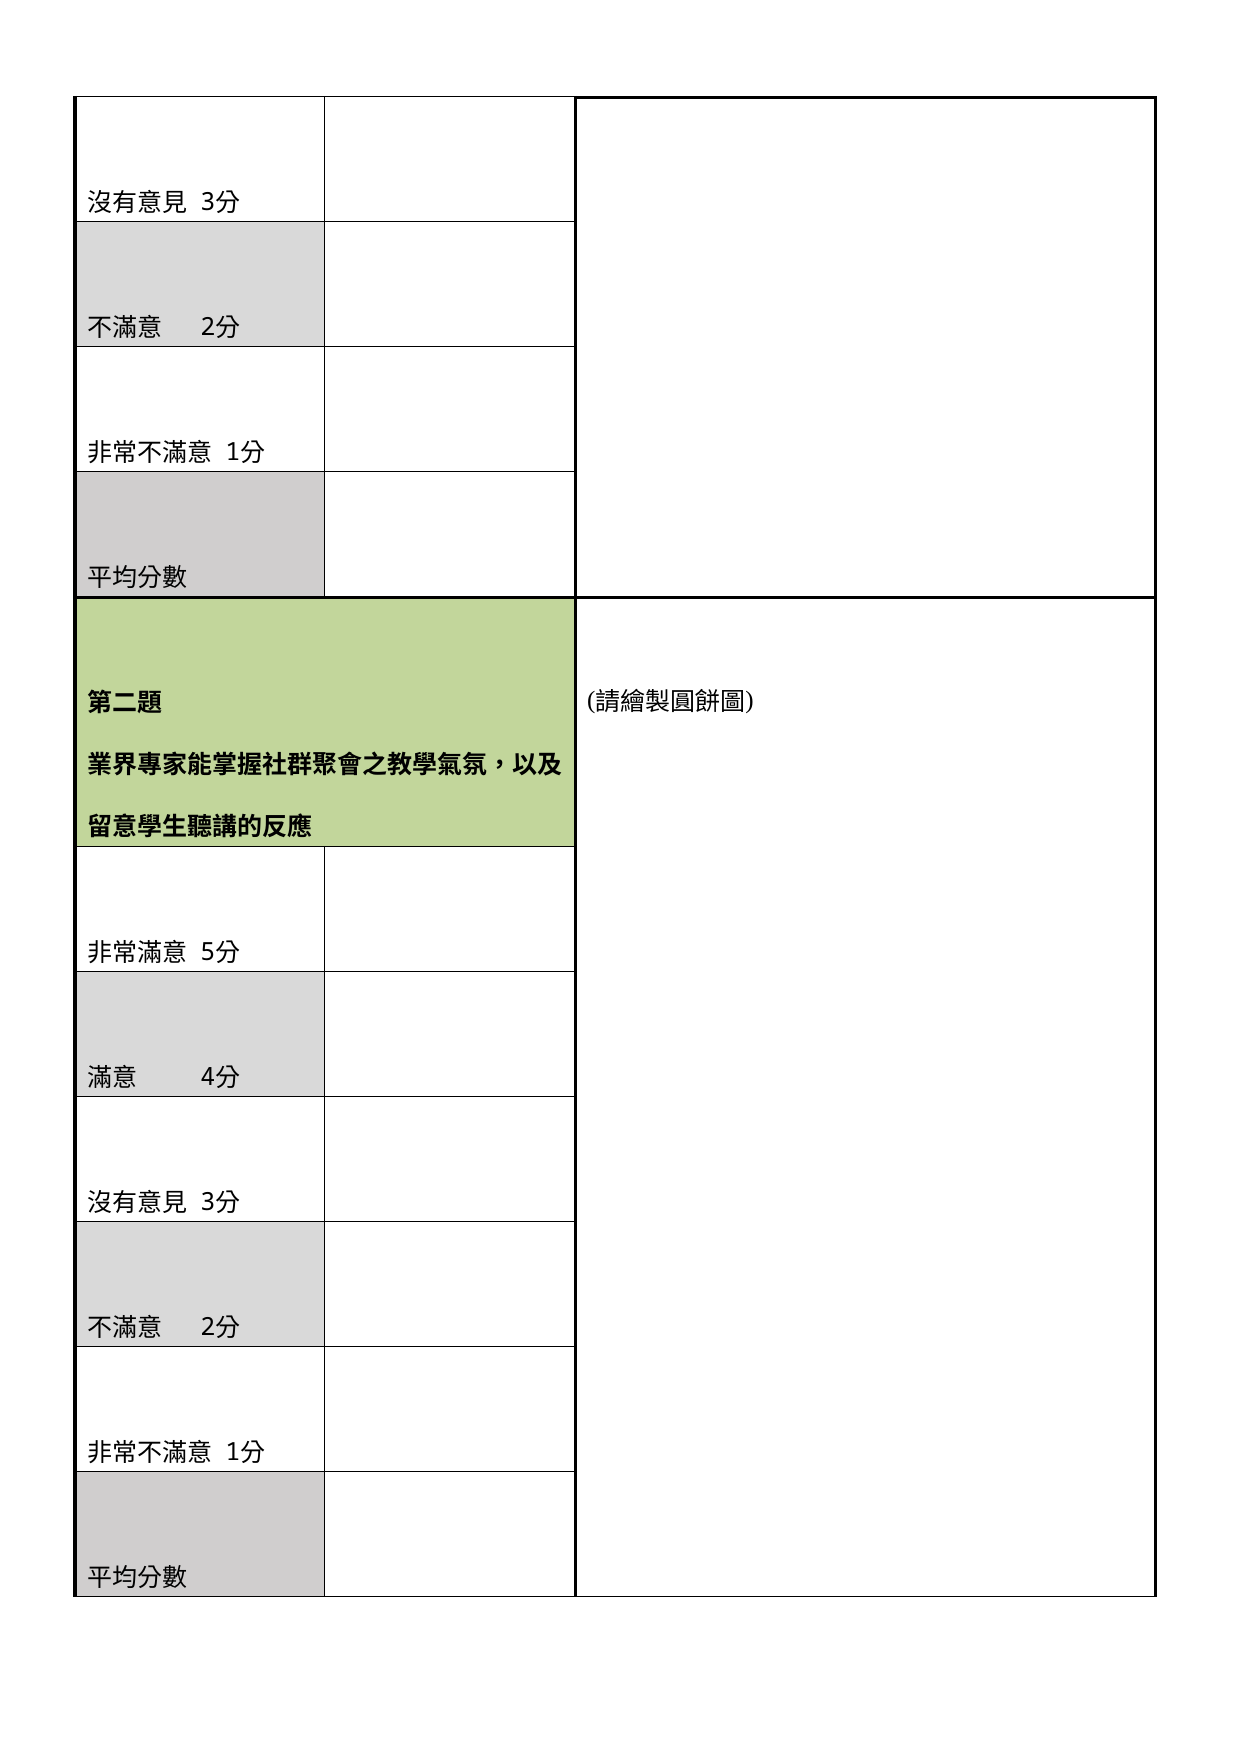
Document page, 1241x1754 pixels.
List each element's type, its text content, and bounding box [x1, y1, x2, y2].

table_cell [577, 99, 1154, 596]
table_cell 第二題 業界專家能掌握社群聚會之教學氣氛，以及留意學生聽講的反應 [77, 599, 574, 846]
table_cell 非常不滿意 1分 [77, 347, 324, 471]
table_cell [325, 222, 574, 346]
table_cell 非常不滿意 1分 [77, 1347, 324, 1471]
table_cell [325, 1472, 574, 1596]
table_cell 平均分數 [77, 472, 324, 596]
table_cell 不滿意 2分 [77, 222, 324, 346]
table_cell [325, 1222, 574, 1346]
table_cell [325, 472, 574, 596]
table_cell [325, 97, 574, 221]
table_cell 沒有意見 3分 [77, 97, 324, 221]
table_cell [325, 1347, 574, 1471]
table_cell 滿意 4分 [77, 972, 324, 1096]
table_cell 沒有意見 3分 [77, 1097, 324, 1221]
table_cell 不滿意 2分 [77, 1222, 324, 1346]
table_cell [325, 972, 574, 1096]
table_cell (請繪製圓餅圖) [577, 599, 1154, 1596]
table_cell 非常滿意 5分 [77, 847, 324, 971]
table_cell [325, 347, 574, 471]
table_cell 平均分數 [77, 1472, 324, 1596]
table_cell [325, 847, 574, 971]
table_cell [325, 1097, 574, 1221]
